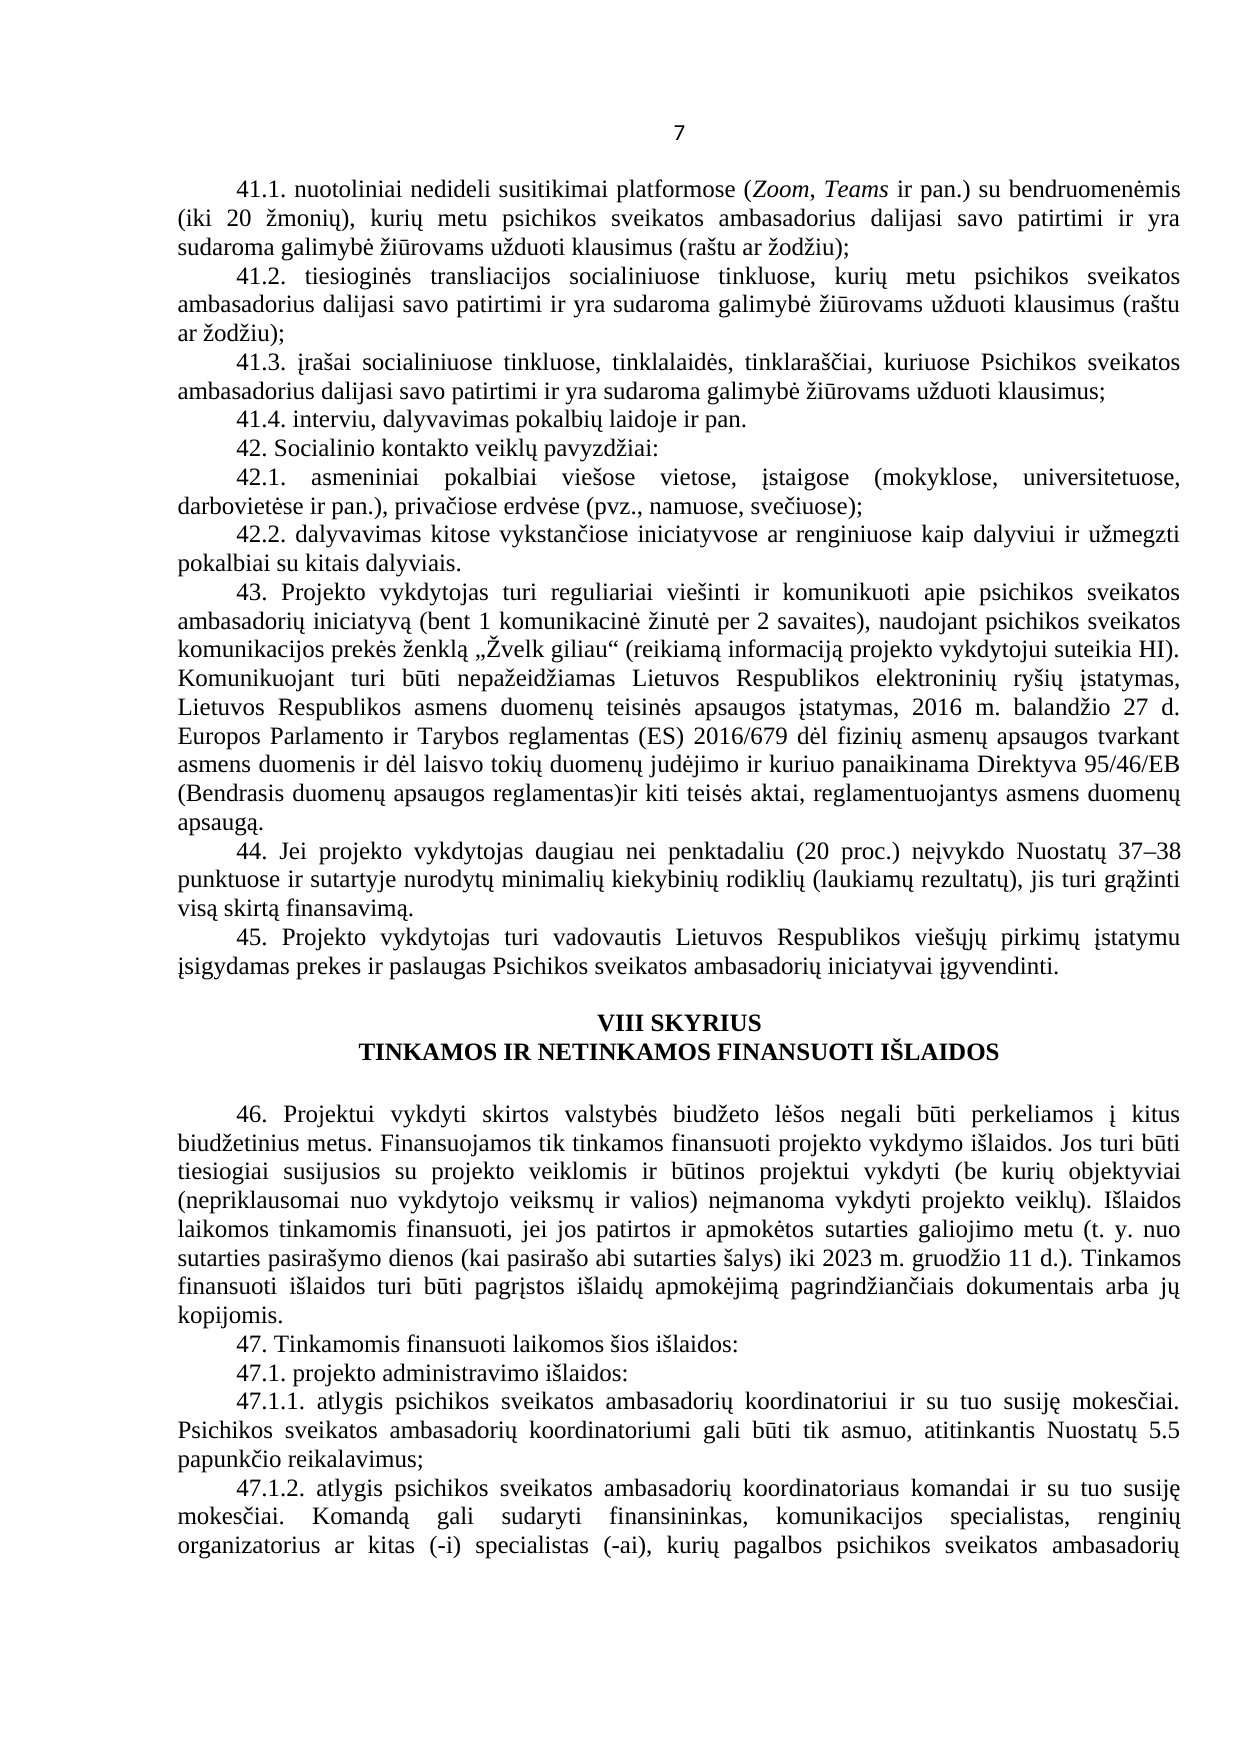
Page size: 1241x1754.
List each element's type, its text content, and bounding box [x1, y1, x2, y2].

text 42. Socialinio kontakto veiklų pavyzdžiai: [177, 433, 1181, 462]
text 47.1.1. atlygis psichikos sveikatos ambasadorių koordinatoriui ir su tuo susiję mokesčiai. Psichikos sveikatos ambasadorių koordinatoriumi gali būti tik asmuo, atitinkantis Nuostatų 5.5 papunkčio reikalavimus; [177, 1386, 1181, 1473]
text TINKAMOS IR NETINKAMOS FINANSUOTI IŠLAIDOS [177, 1037, 1181, 1066]
text VIII SKYRIUS [177, 1008, 1181, 1037]
text 45. Projekto vykdytojas turi vadovautis Lietuvos Respublikos viešųjų pirkimų įstatymu įsigydamas prekes ir paslaugas Psichikos sveikatos ambasadorių iniciatyvai įgyvendinti. [177, 922, 1181, 979]
text 44. Jei projekto vykdytojas daugiau nei penktadaliu (20 proc.) neįvykdo Nuostatų 37–38 punktuose ir sutartyje nurodytų minimalių kiekybinių rodiklių (laukiamų rezultatų), jis turi grąžinti visą skirtą finansavimą. [177, 836, 1181, 922]
text 41.1. nuotoliniai nedideli susitikimai platformose (Zoom, Teams ir pan.) su bendruomenėmis (iki 20 žmonių), kurių metu psichikos sveikatos ambasadorius dalijasi savo patirtimi ir yra sudaroma galimybė žiūrovams užduoti klausimus (raštu ar žodžiu); [177, 174, 1181, 261]
text 42.1. asmeniniai pokalbiai viešose vietose, įstaigose (mokyklose, universitetuose, darbovietėse ir pan.), privačiose erdvėse (pvz., namuose, svečiuose); [177, 462, 1181, 519]
text 47.1.2. atlygis psichikos sveikatos ambasadorių koordinatoriaus komandai ir su tuo susiję mokesčiai. Komandą gali sudaryti finansininkas, komunikacijos specialistas, renginių organizatorius ar kitas (-i) specialistas (-ai), kurių pagalbos psichikos sveikatos ambasadorių [177, 1473, 1181, 1559]
text 43. Projekto vykdytojas turi reguliariai viešinti ir komunikuoti apie psichikos sveikatos ambasadorių iniciatyvą (bent 1 komunikacinė žinutė per 2 savaites), naudojant psichikos sveikatos komunikacijos prekės ženklą „Žvelk giliau“ (reikiamą informaciją projekto vykdytojui suteikia HI). Komunikuojant turi būti nepažeidžiamas Lietuvos Respublikos elektroninių ryšių įstatymas, Lietuvos Respublikos asmens duomenų teisinės apsaugos įstatymas, 2016 m. balandžio 27 d. Europos Parlamento ir Tarybos reglamentas (ES) 2016/679 dėl fizinių asmenų apsaugos tvarkant asmens duomenis ir dėl laisvo tokių duomenų judėjimo ir kuriuo panaikinama Direktyva 95/46/EB (Bendrasis duomenų apsaugos reglamentas)ir kiti teisės aktai, reglamentuojantys asmens duomenų apsaugą. [177, 577, 1181, 836]
text 47.1. projekto administravimo išlaidos: [177, 1358, 1181, 1386]
text 41.4. interviu, dalyvavimas pokalbių laidoje ir pan. [177, 404, 1181, 433]
text 42.2. dalyvavimas kitose vykstančiose iniciatyvose ar renginiuose kaip dalyviui ir užmegzti pokalbiai su kitais dalyviais. [177, 519, 1181, 577]
text 41.2. tiesioginės transliacijos socialiniuose tinkluose, kurių metu psichikos sveikatos ambasadorius dalijasi savo patirtimi ir yra sudaroma galimybė žiūrovams užduoti klausimus (raštu ar žodžiu); [177, 261, 1181, 347]
text 41.3. įrašai socialiniuose tinkluose, tinklalaidės, tinklaraščiai, kuriuose Psichikos sveikatos ambasadorius dalijasi savo patirtimi ir yra sudaroma galimybė žiūrovams užduoti klausimus; [177, 347, 1181, 404]
text 47. Tinkamomis finansuoti laikomos šios išlaidos: [177, 1329, 1181, 1358]
text 46. Projektui vykdyti skirtos valstybės biudžeto lėšos negali būti perkeliamos į kitus biudžetinius metus. Finansuojamos tik tinkamos finansuoti projekto vykdymo išlaidos. Jos turi būti tiesiogiai susijusios su projekto veiklomis ir būtinos projektui vykdyti (be kurių objektyviai (nepriklausomai nuo vykdytojo veiksmų ir valios) neįmanoma vykdyti projekto veiklų). Išlaidos laikomos tinkamomis finansuoti, jei jos patirtos ir apmokėtos sutarties galiojimo metu (t. y. nuo sutarties pasirašymo dienos (kai pasirašo abi sutarties šalys) iki 2023 m. gruodžio 11 d.). Tinkamos finansuoti išlaidos turi būti pagrįstos išlaidų apmokėjimą pagrindžiančiais dokumentais arba jų kopijomis. [177, 1099, 1181, 1329]
